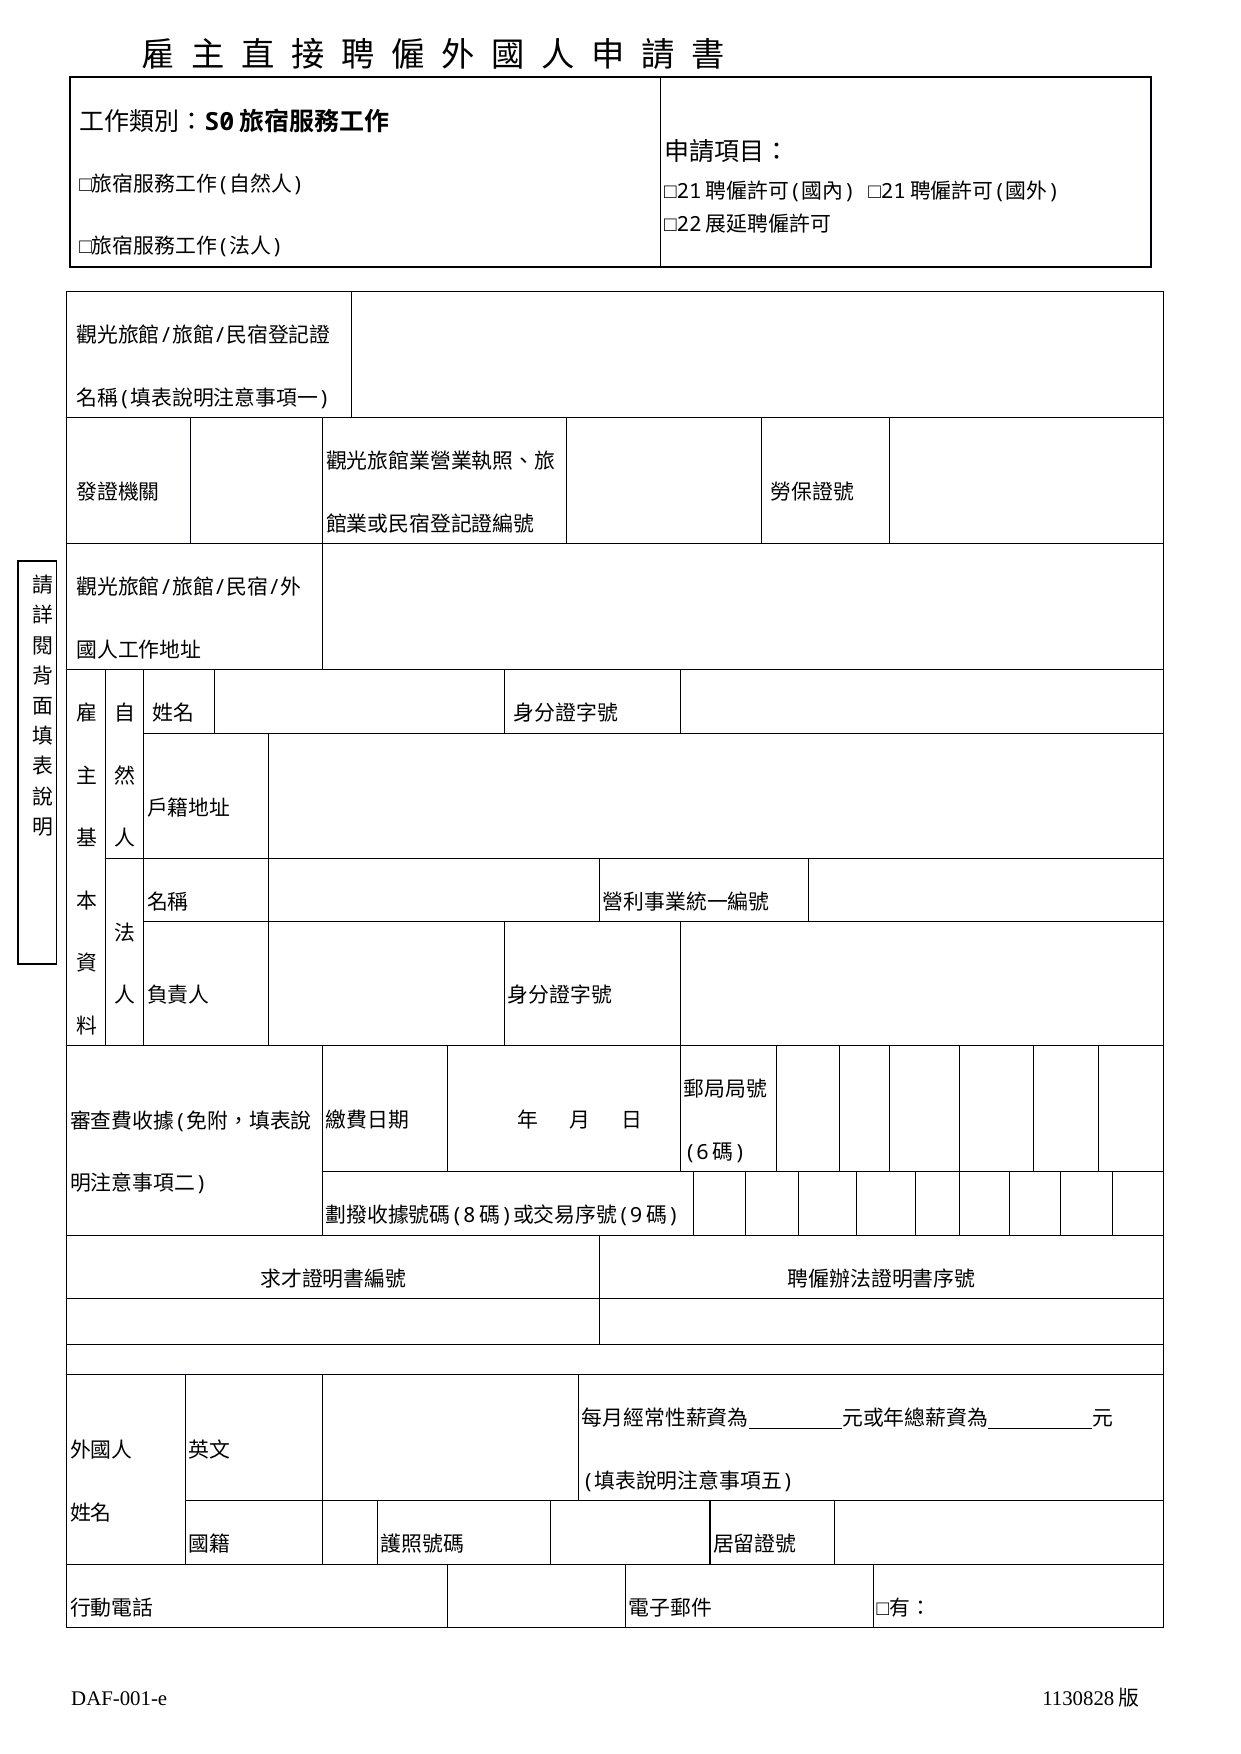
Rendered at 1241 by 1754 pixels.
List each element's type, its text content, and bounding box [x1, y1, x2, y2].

table_cell [890, 1046, 959, 1171]
table_cell 每月經常性薪資為 元或年總薪資為 元 (填表說明注意事項五) [579, 1375, 1163, 1500]
table_cell [1099, 1046, 1163, 1171]
table_cell [681, 922, 1163, 1045]
table_cell 外國人 姓名 [67, 1375, 185, 1564]
table_cell [777, 1046, 839, 1171]
table_cell 審查費收據(免附，填表說明注意事項二) [67, 1046, 322, 1234]
table_cell [215, 670, 504, 732]
table_cell 姓名 [144, 670, 214, 732]
table_cell 電子郵件 [626, 1565, 873, 1627]
table_cell 負責人 [144, 922, 268, 1045]
table_cell [448, 1565, 625, 1627]
table_cell [694, 1172, 745, 1234]
table_cell [916, 1172, 959, 1234]
table_cell 雇主基本資料 [67, 670, 105, 1045]
table_cell 觀光旅館業營業執照、旅館業或民宿登記證編號 [323, 418, 566, 543]
table_cell [323, 544, 1163, 669]
table_cell [323, 1501, 377, 1564]
table_cell 郵局局號(6碼) [681, 1046, 776, 1171]
table_cell 身分證字號 [505, 922, 680, 1045]
table_cell [600, 1299, 1163, 1344]
table_cell 名稱 [144, 859, 268, 921]
table_cell 居留證號 [711, 1501, 834, 1564]
table_cell [567, 418, 761, 543]
table_cell 年 月 日 [448, 1046, 680, 1171]
table_cell [681, 670, 1163, 732]
table_cell [857, 1172, 915, 1234]
table_cell [1113, 1172, 1163, 1234]
table_cell [67, 1299, 599, 1344]
table_header 申請項目： □21聘僱許可(國內) □21聘僱許可(國外) □22展延聘僱許可 [661, 78, 1150, 266]
table_cell [269, 859, 599, 921]
table_cell 觀光旅館/旅館/民宿/外國人工作地址 [67, 544, 322, 669]
table_cell [840, 1046, 889, 1171]
table_cell 戶籍地址 [144, 734, 268, 857]
table_cell [960, 1046, 1033, 1171]
table_cell [890, 418, 1163, 543]
table_cell 求才證明書編號 [67, 1236, 599, 1298]
table_cell [835, 1501, 1163, 1564]
table_cell [799, 1172, 856, 1234]
table_cell [960, 1172, 1009, 1234]
table_cell 國籍 [186, 1501, 322, 1564]
table_cell 英文 [186, 1375, 322, 1500]
table_cell 自然人 [106, 670, 143, 857]
table_cell □有： [874, 1565, 1163, 1627]
table_cell [269, 922, 504, 1045]
table_cell 營利事業統一編號 [600, 859, 808, 921]
table_cell [809, 859, 1163, 921]
table_cell 申請前請先試算可申請人數。(填表說明注意事項四) [67, 1345, 1163, 1374]
table_header 觀光旅館/旅館/民宿登記證名稱(填表說明注意事項一) [67, 292, 351, 417]
table_cell 護照號碼 [378, 1501, 550, 1564]
table_cell [269, 734, 1163, 857]
table_cell [1010, 1172, 1060, 1234]
table_cell [746, 1172, 798, 1234]
table_cell 發證機關 [67, 418, 190, 543]
table_cell 劃撥收據號碼(8碼)或交易序號(9碼) [323, 1172, 693, 1234]
table_cell [1061, 1172, 1112, 1234]
table_cell [323, 1375, 578, 1500]
table_cell 行動電話 [67, 1565, 447, 1627]
table_cell 聘僱辦法證明書序號 [600, 1236, 1163, 1298]
table_header 工作類別：S0旅宿服務工作 □旅宿服務工作(自然人) □旅宿服務工作(法人) [71, 78, 660, 266]
table_cell [551, 1501, 709, 1564]
text 雇 主 直 接 聘 僱 外 國 人 申 請 書 [71, 28, 1081, 76]
table_cell [191, 418, 322, 543]
table_header [352, 292, 1163, 417]
table_cell 身分證字號 [505, 670, 680, 732]
table_cell 法人 [106, 859, 143, 1045]
table_cell 勞保證號 [762, 418, 889, 543]
table_cell [1034, 1046, 1098, 1171]
table_cell 繳費日期 [323, 1046, 447, 1171]
